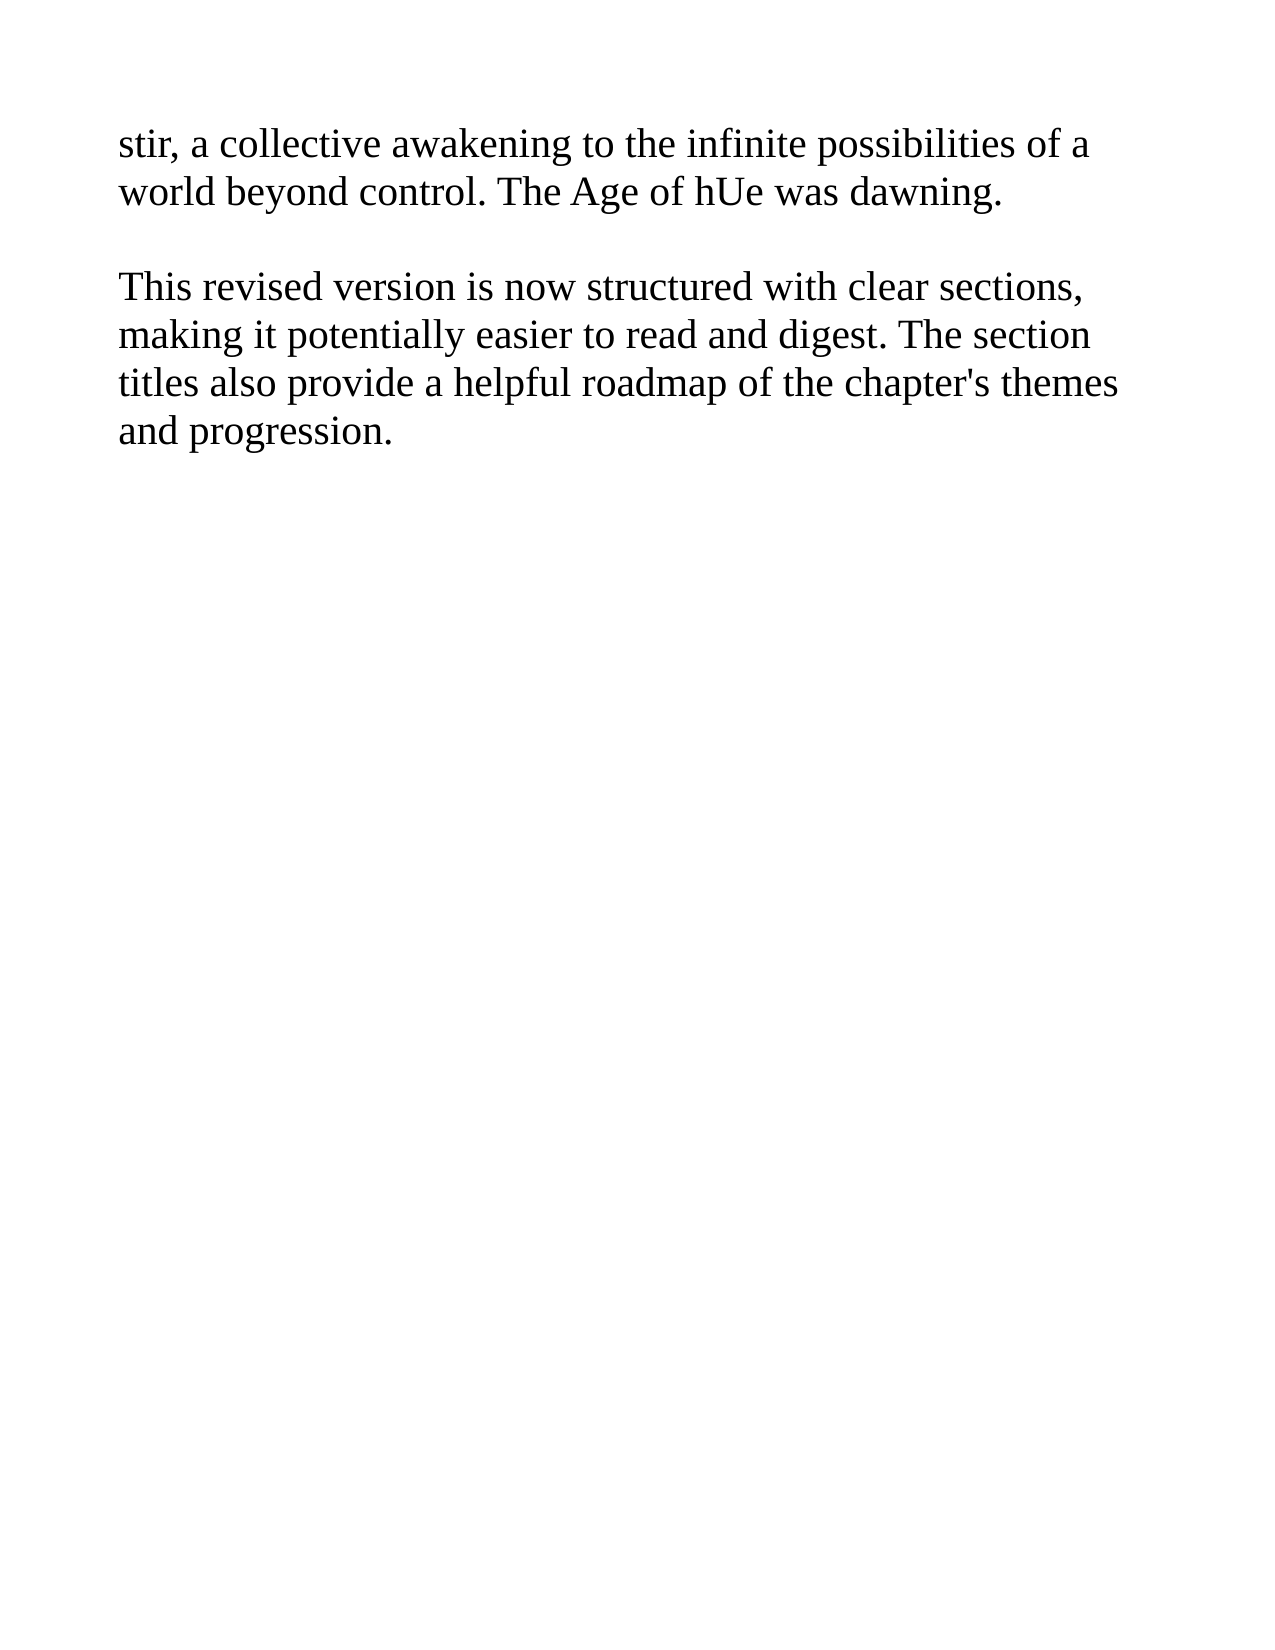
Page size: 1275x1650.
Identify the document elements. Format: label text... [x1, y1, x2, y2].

text This revised version is now structured with clear sections, making it potentially easier to read and digest. The section titles also provide a helpful roadmap of the chapter's themes and progression. [118, 262, 1157, 453]
text stir, a collective awakening to the infinite possibilities of a world beyond control. The Age of hUe was dawning. [118, 118, 1157, 214]
